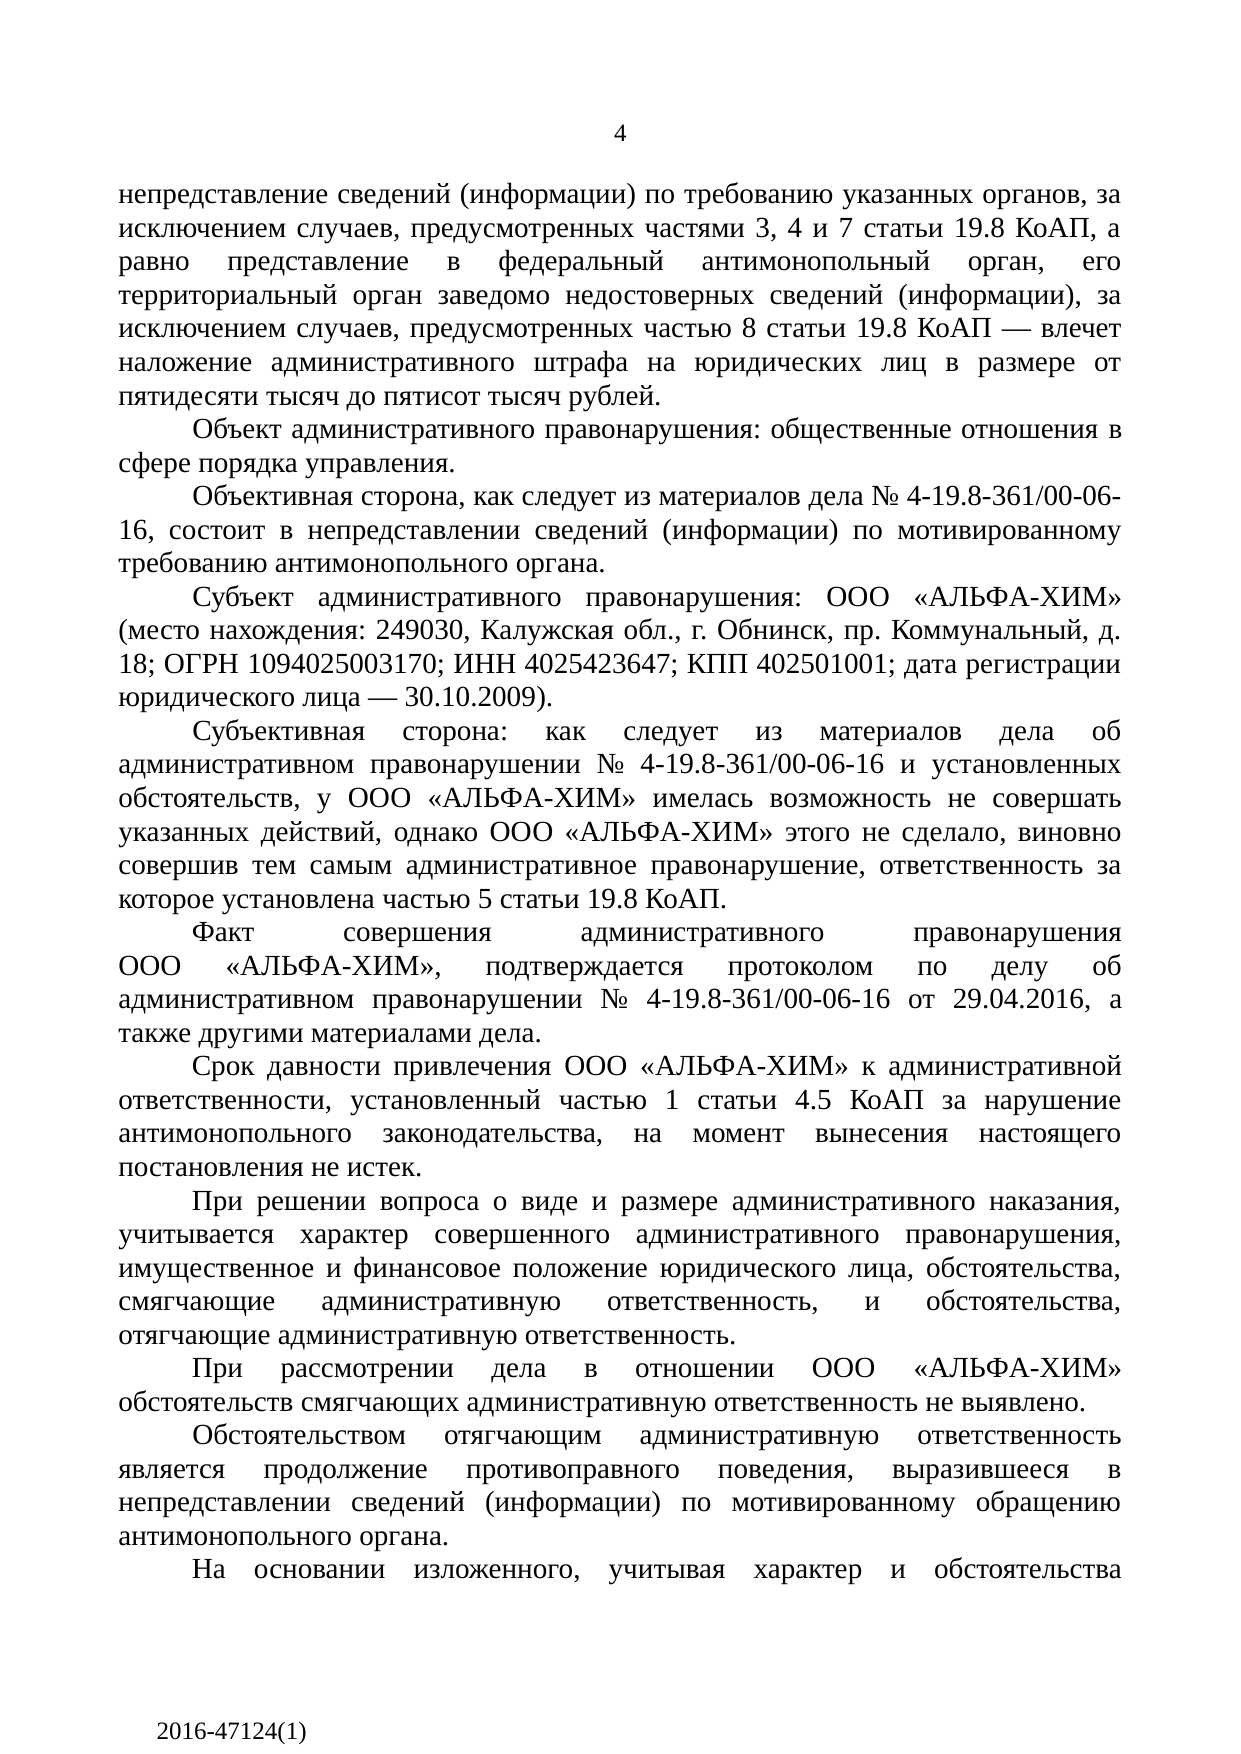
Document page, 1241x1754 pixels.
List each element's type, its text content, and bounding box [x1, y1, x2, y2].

text Объективная сторона, как следует из материалов дела № 4-19.8-361/00-06-16, состоит в непредставлении сведений (информации) по мотивированному требованию антимонопольного органа. [118, 478, 1122, 579]
text При рассмотрении дела в отношении ООО «АЛЬФА-ХИМ» обстоятельств смягчающих административную ответственность не выявлено. [118, 1350, 1122, 1417]
text Субъект административного правонарушения: ООО «АЛЬФА-ХИМ» (место нахождения: 249030, Калужская обл., г. Обнинск, пр. Коммунальный, д. 18; ОГРН 1094025003170; ИНН 4025423647; КПП 402501001; дата регистрации юридического лица — 30.10.2009). [118, 579, 1122, 713]
text Обстоятельством отягчающим административную ответственность является продолжение противоправного поведения, выразившееся в непредставлении сведений (информации) по мотивированному обращению антимонопольного органа. [118, 1417, 1122, 1552]
text Срок давности привлечения ООО «АЛЬФА-ХИМ» к административной ответственности, установленный частью 1 статьи 4.5 КоАП за нарушение антимонопольного законодательства, на момент вынесения настоящего постановления не истек. [118, 1048, 1122, 1183]
text непредставление сведений (информации) по требованию указанных органов, за исключением случаев, предусмотренных частями 3, 4 и 7 статьи 19.8 КоАП, а равно представление в федеральный антимонопольный орган, его территориальный орган заведомо недостоверных сведений (информации), за исключением случаев, предусмотренных частью 8 статьи 19.8 КоАП — влечет наложение административного штрафа на юридических лиц в размере от пятидесяти тысяч до пятисот тысяч рублей. [118, 176, 1122, 411]
text На основании изложенного, учитывая характер и обстоятельства [118, 1552, 1122, 1585]
text Субъективная сторона: как следует из материалов дела об административном правонарушении № 4-19.8-361/00-06-16 и установленных обстоятельств, у ООО «АЛЬФА-ХИМ» имелась возможность не совершать указанных действий, однако ООО «АЛЬФА-ХИМ» этого не сделало, виновно совершив тем самым административное правонарушение, ответственность за которое установлена частью 5 статьи 19.8 КоАП. [118, 713, 1122, 914]
text При решении вопроса о виде и размере административного наказания, учитывается характер совершенного административного правонарушения, имущественное и финансовое положение юридического лица, обстоятельства, смягчающие административную ответственность, и обстоятельства, отягчающие административную ответственность. [118, 1183, 1122, 1350]
text Факт совершения административного правонарушения ООО «АЛЬФА-ХИМ», подтверждается протоколом по делу об административном правонарушении № 4-19.8-361/00-06-16 от 29.04.2016, а также другими материалами дела. [118, 914, 1122, 1048]
text Объект административного правонарушения: общественные отношения в сфере порядка управления. [118, 411, 1122, 478]
